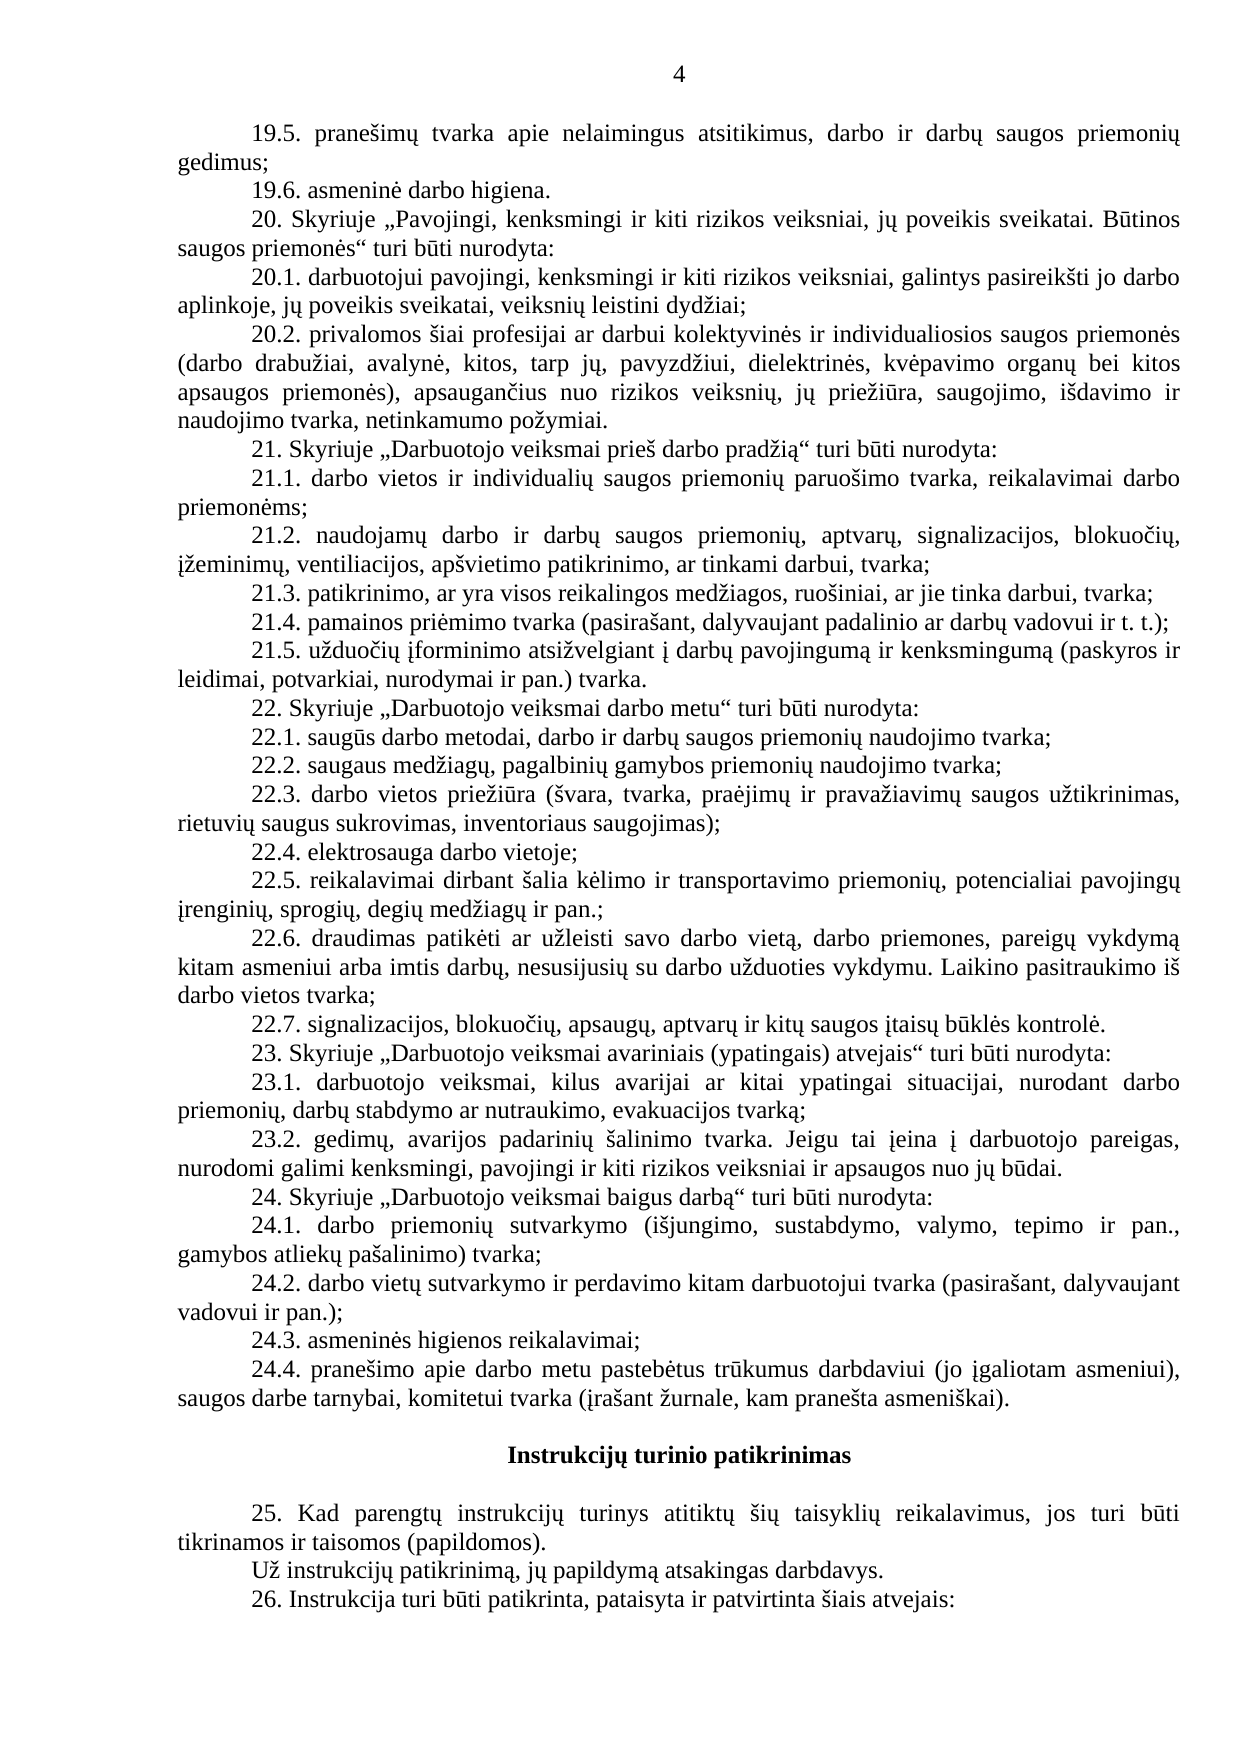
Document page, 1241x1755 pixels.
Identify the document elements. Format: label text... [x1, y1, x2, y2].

text 21.5. užduočių įforminimo atsižvelgiant į darbų pavojingumą ir kenksmingumą (paskyros ir leidimai, potvarkiai, nurodymai ir pan.) tvarka. [177, 636, 1181, 693]
text 24.1. darbo priemonių sutvarkymo (išjungimo, sustabdymo, valymo, tepimo ir pan., gamybos atliekų pašalinimo) tvarka; [177, 1211, 1181, 1268]
text Už instrukcijų patikrinimą, jų papildymą atsakingas darbdavys. [177, 1556, 1181, 1584]
text 22.4. elektrosauga darbo vietoje; [177, 837, 1181, 866]
text 19.5. pranešimų tvarka apie nelaimingus atsitikimus, darbo ir darbų saugos priemonių gedimus; [177, 118, 1181, 176]
text 20.1. darbuotojui pavojingi, kenksmingi ir kiti rizikos veiksniai, galintys pasireikšti jo darbo aplinkoje, jų poveikis sveikatai, veiksnių leistini dydžiai; [177, 262, 1181, 319]
text 21.2. naudojamų darbo ir darbų saugos priemonių, aptvarų, signalizacijos, blokuočių, įžeminimų, ventiliacijos, apšvietimo patikrinimo, ar tinkami darbui, tvarka; [177, 521, 1181, 578]
text 25. Kad parengtų instrukcijų turinys atitiktų šių taisyklių reikalavimus, jos turi būti tikrinamos ir taisomos (papildomos). [177, 1498, 1181, 1556]
text 21.1. darbo vietos ir individualių saugos priemonių paruošimo tvarka, reikalavimai darbo priemonėms; [177, 463, 1181, 521]
text 20. Skyriuje „Pavojingi, kenksmingi ir kiti rizikos veiksniai, jų poveikis sveikatai. Būtinos saugos priemonės“ turi būti nurodyta: [177, 204, 1181, 262]
text 22.2. saugaus medžiagų, pagalbinių gamybos priemonių naudojimo tvarka; [177, 751, 1181, 779]
text 20.2. privalomos šiai profesijai ar darbui kolektyvinės ir individualiosios saugos priemonės (darbo drabužiai, avalynė, kitos, tarp jų, pavyzdžiui, dielektrinės, kvėpavimo organų bei kitos apsaugos priemonės), apsaugančius nuo rizikos veiksnių, jų priežiūra, saugojimo, išdavimo ir naudojimo tvarka, netinkamumo požymiai. [177, 319, 1181, 434]
text 23.2. gedimų, avarijos padarinių šalinimo tvarka. Jeigu tai įeina į darbuotojo pareigas, nurodomi galimi kenksmingi, pavojingi ir kiti rizikos veiksniai ir apsaugos nuo jų būdai. [177, 1124, 1181, 1182]
text 24. Skyriuje „Darbuotojo veiksmai baigus darbą“ turi būti nurodyta: [177, 1182, 1181, 1211]
text 24.4. pranešimo apie darbo metu pastebėtus trūkumus darbdaviui (jo įgaliotam asmeniui), saugos darbe tarnybai, komitetui tvarka (įrašant žurnale, kam pranešta asmeniškai). [177, 1354, 1181, 1412]
text Instrukcijų turinio patikrinimas [177, 1441, 1181, 1469]
text 23. Skyriuje „Darbuotojo veiksmai avariniais (ypatingais) atvejais“ turi būti nurodyta: [177, 1038, 1181, 1067]
text 21.4. pamainos priėmimo tvarka (pasirašant, dalyvaujant padalinio ar darbų vadovui ir t. t.); [177, 607, 1181, 636]
text 22. Skyriuje „Darbuotojo veiksmai darbo metu“ turi būti nurodyta: [177, 693, 1181, 722]
text 26. Instrukcija turi būti patikrinta, pataisyta ir patvirtinta šiais atvejais: [177, 1584, 1181, 1613]
text 21.3. patikrinimo, ar yra visos reikalingos medžiagos, ruošiniai, ar jie tinka darbui, tvarka; [177, 578, 1181, 607]
text 22.5. reikalavimai dirbant šalia kėlimo ir transportavimo priemonių, potencialiai pavojingų įrenginių, sprogių, degių medžiagų ir pan.; [177, 866, 1181, 923]
text 22.1. saugūs darbo metodai, darbo ir darbų saugos priemonių naudojimo tvarka; [177, 722, 1181, 751]
text 23.1. darbuotojo veiksmai, kilus avarijai ar kitai ypatingai situacijai, nurodant darbo priemonių, darbų stabdymo ar nutraukimo, evakuacijos tvarką; [177, 1067, 1181, 1124]
text 22.6. draudimas patikėti ar užleisti savo darbo vietą, darbo priemones, pareigų vykdymą kitam asmeniui arba imtis darbų, nesusijusių su darbo užduoties vykdymu. Laikino pasitraukimo iš darbo vietos tvarka; [177, 923, 1181, 1009]
text 19.6. asmeninė darbo higiena. [177, 176, 1181, 204]
text 22.7. signalizacijos, blokuočių, apsaugų, aptvarų ir kitų saugos įtaisų būklės kontrolė. [177, 1009, 1181, 1038]
text 24.3. asmeninės higienos reikalavimai; [177, 1326, 1181, 1354]
text 21. Skyriuje „Darbuotojo veiksmai prieš darbo pradžią“ turi būti nurodyta: [177, 434, 1181, 463]
text 22.3. darbo vietos priežiūra (švara, tvarka, praėjimų ir pravažiavimų saugos užtikrinimas, rietuvių saugus sukrovimas, inventoriaus saugojimas); [177, 779, 1181, 837]
text 24.2. darbo vietų sutvarkymo ir perdavimo kitam darbuotojui tvarka (pasirašant, dalyvaujant vadovui ir pan.); [177, 1268, 1181, 1326]
